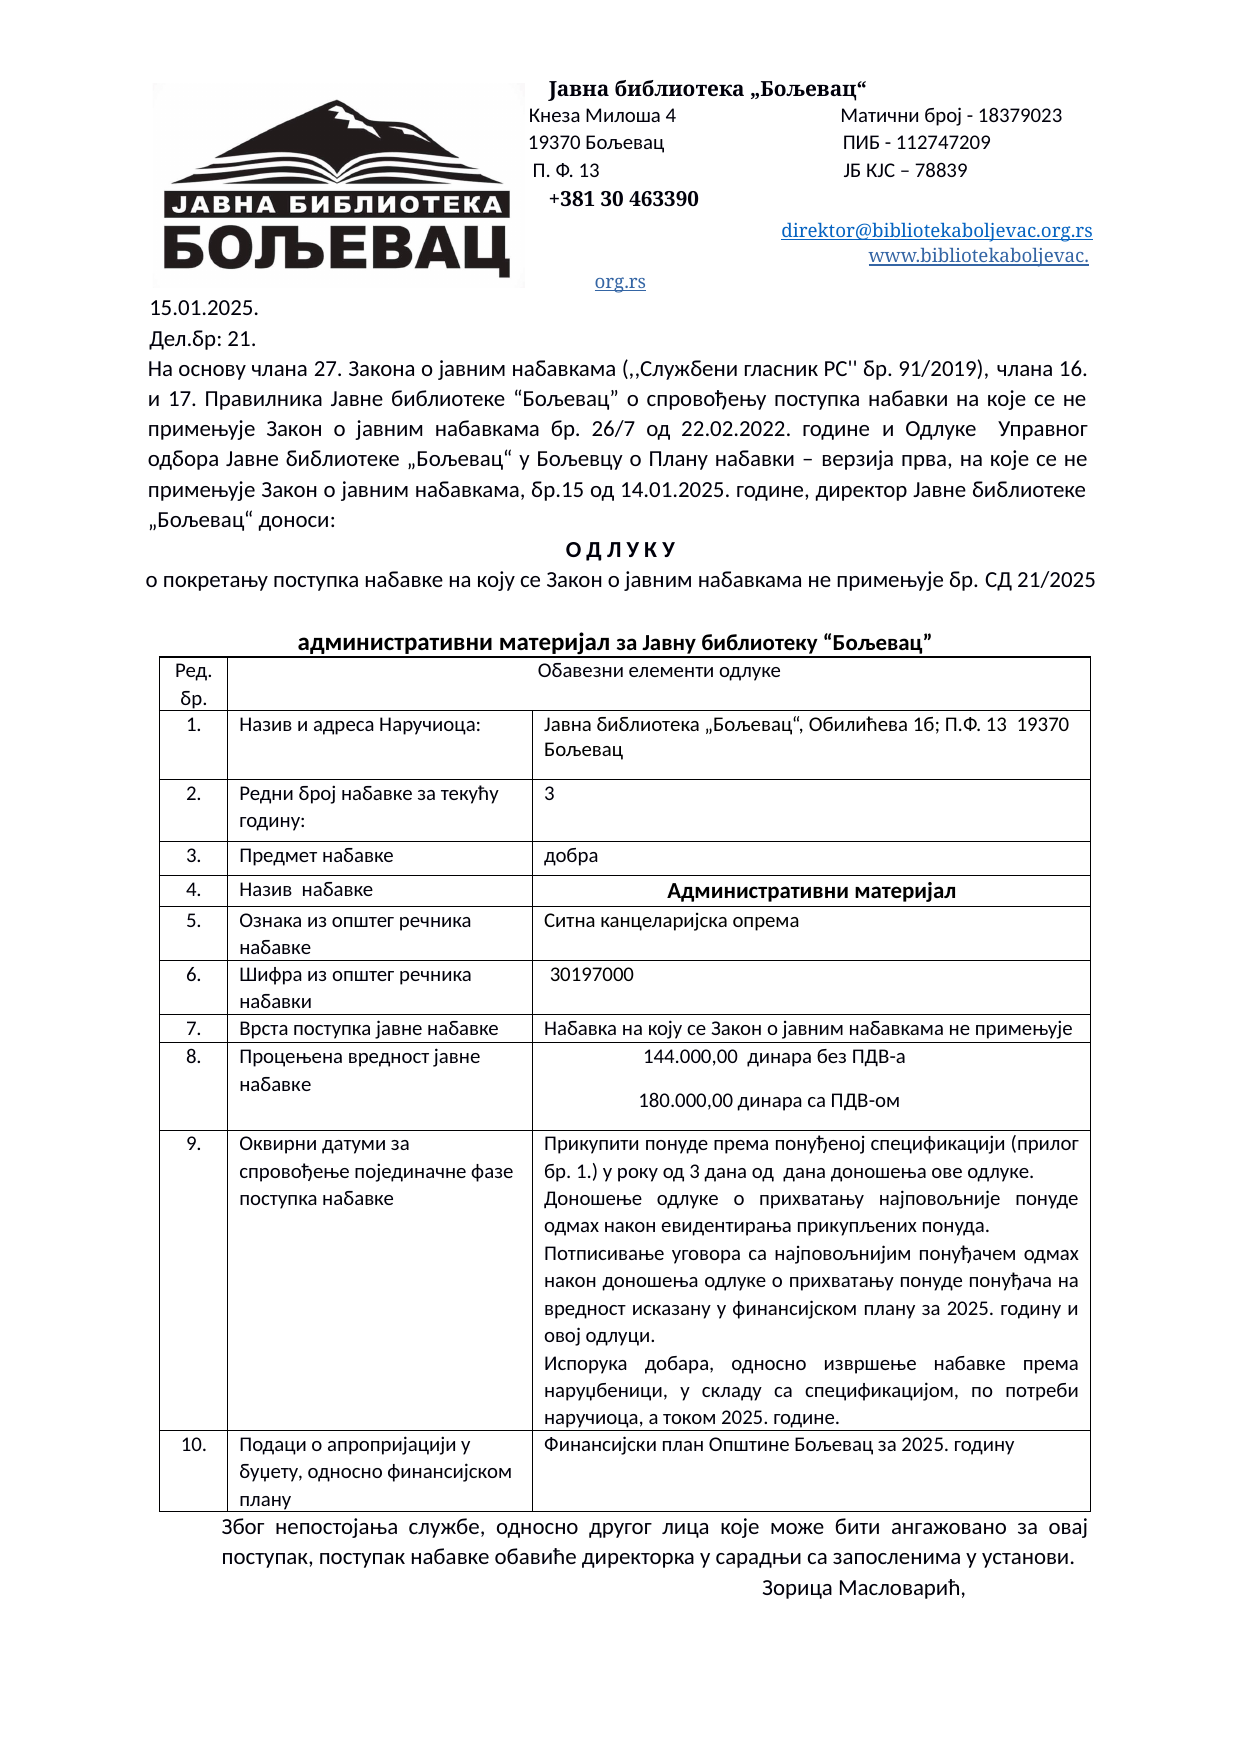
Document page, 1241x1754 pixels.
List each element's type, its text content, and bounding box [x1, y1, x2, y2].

table_cell Оквирни датуми за спровођење појединачне фазе поступка набавке [228, 1131, 532, 1430]
text 15.01.2025. [82, 293, 1159, 322]
table_cell 6. [160, 961, 227, 1014]
table_cell 3 [533, 780, 1090, 841]
table_cell Назив и адреса Наручиоца: [228, 711, 532, 779]
text Дел.бр: 21. [82, 324, 1159, 352]
table_cell Предмет набавке [228, 842, 532, 875]
table_cell 3. [160, 842, 227, 875]
table_cell 1. [160, 711, 227, 779]
table_cell 9. [160, 1131, 227, 1430]
table_cell Ознака из општег речника набавке [228, 907, 532, 960]
table_cell Редни број набавке за текућу годину: [228, 780, 532, 841]
picture [152, 83, 525, 288]
table_header Обавезни елементи одлуке [228, 658, 1090, 710]
table_cell Ситна канцеларијска опрема [533, 907, 1090, 960]
table_cell 4. [160, 876, 227, 906]
table_cell Назив набавке [228, 876, 532, 906]
table_cell 8. [160, 1043, 227, 1129]
table_cell 10. [160, 1431, 227, 1511]
table_cell Набавка на коју се Закон о јавним набавкама не примењује [533, 1015, 1090, 1042]
table_cell 7. [160, 1015, 227, 1042]
table_cell Финансијски план Општине Бољевац за 2025. годину [533, 1431, 1090, 1511]
table_cell Процењена вредност јавне набавке [228, 1043, 532, 1129]
table_cell Шифра из општег речника набавки [228, 961, 532, 1014]
table_cell добра [533, 842, 1090, 875]
table_cell Административни материјал [533, 876, 1090, 906]
table_cell 144.000,00 динара без ПДВ-а 180.000,00 динара са ПДВ-ом [533, 1043, 1090, 1129]
table_cell 5. [160, 907, 227, 960]
table_cell 2. [160, 780, 227, 841]
table_header Ред. бр. [160, 658, 227, 710]
table_cell Прикупити понуде према понуђеној спецификацији (прилог бр. 1.) у року од 3 дана од дана доношења ове одлуке. Доношење одлуке о прихватању најповољније понуде одмах након евидентирања прикупљених понуда. Потписивање уговора са најповољнијим понуђачем одмах након доношења одлуке о прихватању понуде понуђача на вредност исказану у финансијском плану за 2025. годину и овој одлуци. Испорука добара, односно извршење набавке према наруџбеници, у складу са спецификацијом, по потреби наручиоца, а током 2025. године. [533, 1131, 1090, 1430]
text На основу члана 27. Закона о јавним набавкама (,,Службени гласник РС'' бр. 91/2019), члана 16. и 17. Правилника Јавне библиотеке “Бољевац” о спровођењу поступка набавки на које се не примењује Закон о јавним набавкама бр. 26/7 од 22.02.2022. године и Одлуке Управног одбора Јавне библиотеке „Бољевац“ у Бољевцу о Плану набавки – верзија прва, на које се не примењује Закон о јавним набавкама, бр.15 од 14.01.2025. године, директор Јавне библиотеке „Бољевац“ доноси: [148, 354, 1088, 533]
table_cell Јавна библиотека „Бољевац“, Обилићева 1б; П.Ф. 13 19370 Бољевац [533, 711, 1090, 779]
text Зорица Масловарић, [221, 1573, 1089, 1601]
table_cell Врста поступка јавне набавке [228, 1015, 532, 1042]
text административни материјал за Јавну библиотеку “Бољевац” [148, 626, 1093, 656]
table_cell Подаци о апропријацији у буџету, односно финансијском плану [228, 1431, 532, 1511]
text О Д Л У К У [148, 535, 1093, 563]
text о покретању поступка набавке на коју се Закон о јавним набавкама не примењује бр. СД 21/2025 [82, 565, 1159, 593]
table_cell 30197000 [533, 961, 1090, 1014]
text Због непостојања службе, односно другог лица које може бити ангажовано за овај поступак, поступак набавке обавиће директорка у сарадњи са запосленима у установи. [221, 1512, 1089, 1570]
